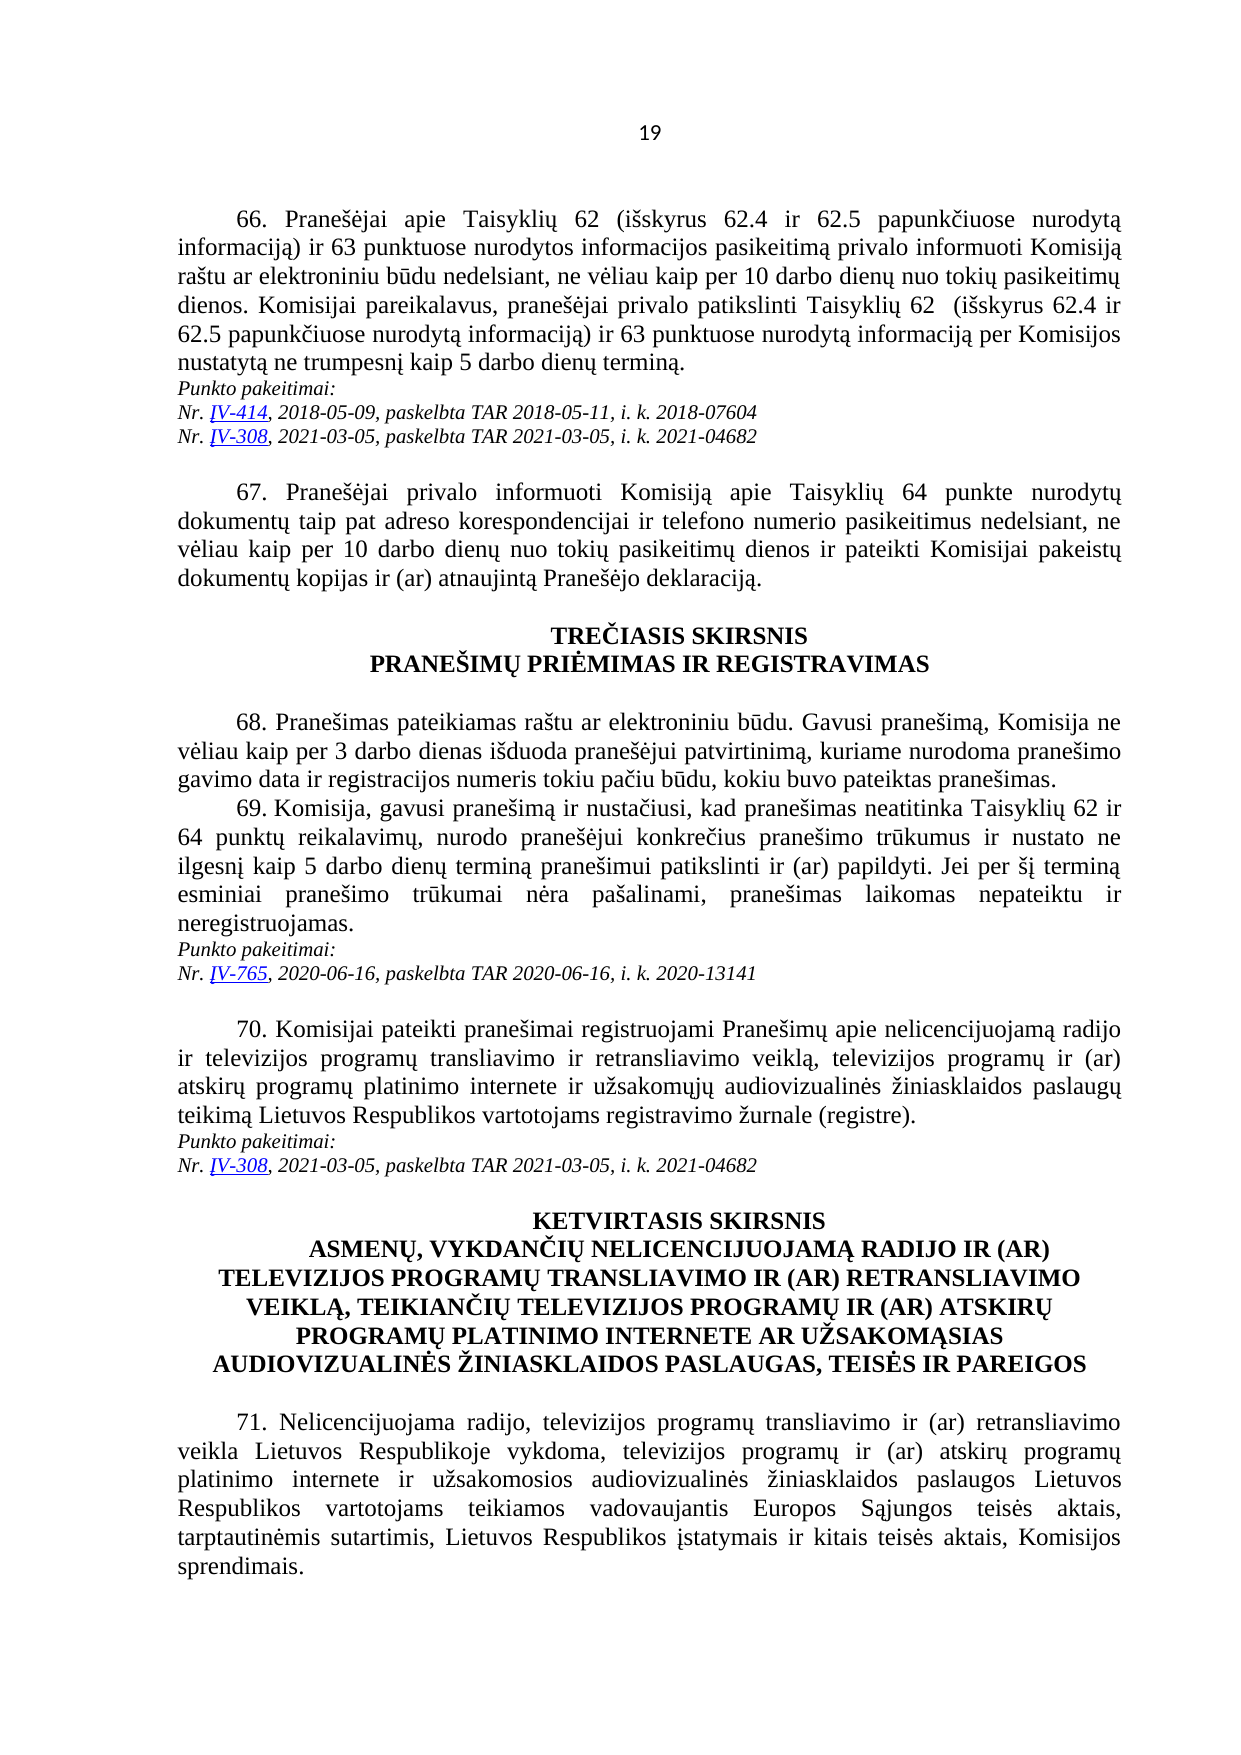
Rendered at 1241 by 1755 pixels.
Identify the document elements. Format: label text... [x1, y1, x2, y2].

text 70. Komisijai pateikti pranešimai registruojami Pranešimų apie nelicencijuojamą radijo ir televizijos programų transliavimo ir retransliavimo veiklą, televizijos programų ir (ar) atskirų programų platinimo internete ir užsakomųjų audiovizualinės žiniasklaidos paslaugų teikimą Lietuvos Respublikos vartotojams registravimo žurnale (registre). [177, 1014, 1122, 1129]
text Punkto pakeitimai: [177, 376, 1122, 400]
text Punkto pakeitimai: [177, 937, 1122, 961]
text KETVIRTASIS SKIRSNIS [177, 1206, 1122, 1234]
text Nr. ĮV-308, 2021-03-05, paskelbta TAR 2021-03-05, i. k. 2021-04682 [177, 424, 1122, 448]
text 71. Nelicencijuojama radijo, televizijos programų transliavimo ir (ar) retransliavimo veikla Lietuvos Respublikoje vykdoma, televizijos programų ir (ar) atskirų programų platinimo internete ir užsakomosios audiovizualinės žiniasklaidos paslaugos Lietuvos Respublikos vartotojams teikiamos vadovaujantis Europos Sąjungos teisės aktais, tarptautinėmis sutartimis, Lietuvos Respublikos įstatymais ir kitais teisės aktais, Komisijos sprendimais. [177, 1407, 1122, 1579]
text Punkto pakeitimai: [177, 1129, 1122, 1153]
text 66. Pranešėjai apie Taisyklių 62 (išskyrus 62.4 ir 62.5 papunkčiuose nurodytą informaciją) ir 63 punktuose nurodytos informacijos pasikeitimą privalo informuoti Komisiją raštu ar elektroniniu būdu nedelsiant, ne vėliau kaip per 10 darbo dienų nuo tokių pasikeitimų dienos. Komisijai pareikalavus, pranešėjai privalo patikslinti Taisyklių 62 (išskyrus 62.4 ir 62.5 papunkčiuose nurodytą informaciją) ir 63 punktuose nurodytą informaciją per Komisijos nustatytą ne trumpesnį kaip 5 darbo dienų terminą. [177, 204, 1122, 376]
text ASMENŲ, VYKDANČIŲ NELICENCIJUOJAMĄ RADIJO IR (AR) TELEVIZIJOS PROGRAMŲ TRANSLIAVIMO IR (AR) RETRANSLIAVIMO VEIKLĄ, TEIKIANČIŲ TELEVIZIJOS PROGRAMŲ IR (AR) ATSKIRŲ PROGRAMŲ PLATINIMO INTERNETE AR UŽSAKOMĄSIAS AUDIOVIZUALINĖS ŽINIASKLAIDOS PASLAUGAS, TEISĖS IR PAREIGOS [177, 1234, 1122, 1378]
text 67. Pranešėjai privalo informuoti Komisiją apie Taisyklių 64 punkte nurodytų dokumentų taip pat adreso korespondencijai ir telefono numerio pasikeitimus nedelsiant, ne vėliau kaip per 10 darbo dienų nuo tokių pasikeitimų dienos ir pateikti Komisijai pakeistų dokumentų kopijas ir (ar) atnaujintą Pranešėjo deklaraciją. [177, 477, 1122, 592]
text PRANEŠIMŲ PRIĖMIMAS IR REGISTRAVIMAS [177, 649, 1122, 678]
text 68. Pranešimas pateikiamas raštu ar elektroniniu būdu. Gavusi pranešimą, Komisija ne vėliau kaip per 3 darbo dienas išduoda pranešėjui patvirtinimą, kuriame nurodoma pranešimo gavimo data ir registracijos numeris tokiu pačiu būdu, kokiu buvo pateiktas pranešimas. [177, 707, 1122, 793]
text Nr. ĮV-308, 2021-03-05, paskelbta TAR 2021-03-05, i. k. 2021-04682 [177, 1153, 1122, 1177]
text TREČIASIS SKIRSNIS [177, 621, 1122, 649]
text Nr. ĮV-414, 2018-05-09, paskelbta TAR 2018-05-11, i. k. 2018-07604 [177, 400, 1122, 424]
text Nr. ĮV-765, 2020-06-16, paskelbta TAR 2020-06-16, i. k. 2020-13141 [177, 961, 1122, 985]
text 69. Komisija, gavusi pranešimą ir nustačiusi, kad pranešimas neatitinka Taisyklių 62 ir 64 punktų reikalavimų, nurodo pranešėjui konkrečius pranešimo trūkumus ir nustato ne ilgesnį kaip 5 darbo dienų terminą pranešimui patikslinti ir (ar) papildyti. Jei per šį terminą esminiai pranešimo trūkumai nėra pašalinami, pranešimas laikomas nepateiktu ir neregistruojamas. [177, 793, 1122, 937]
